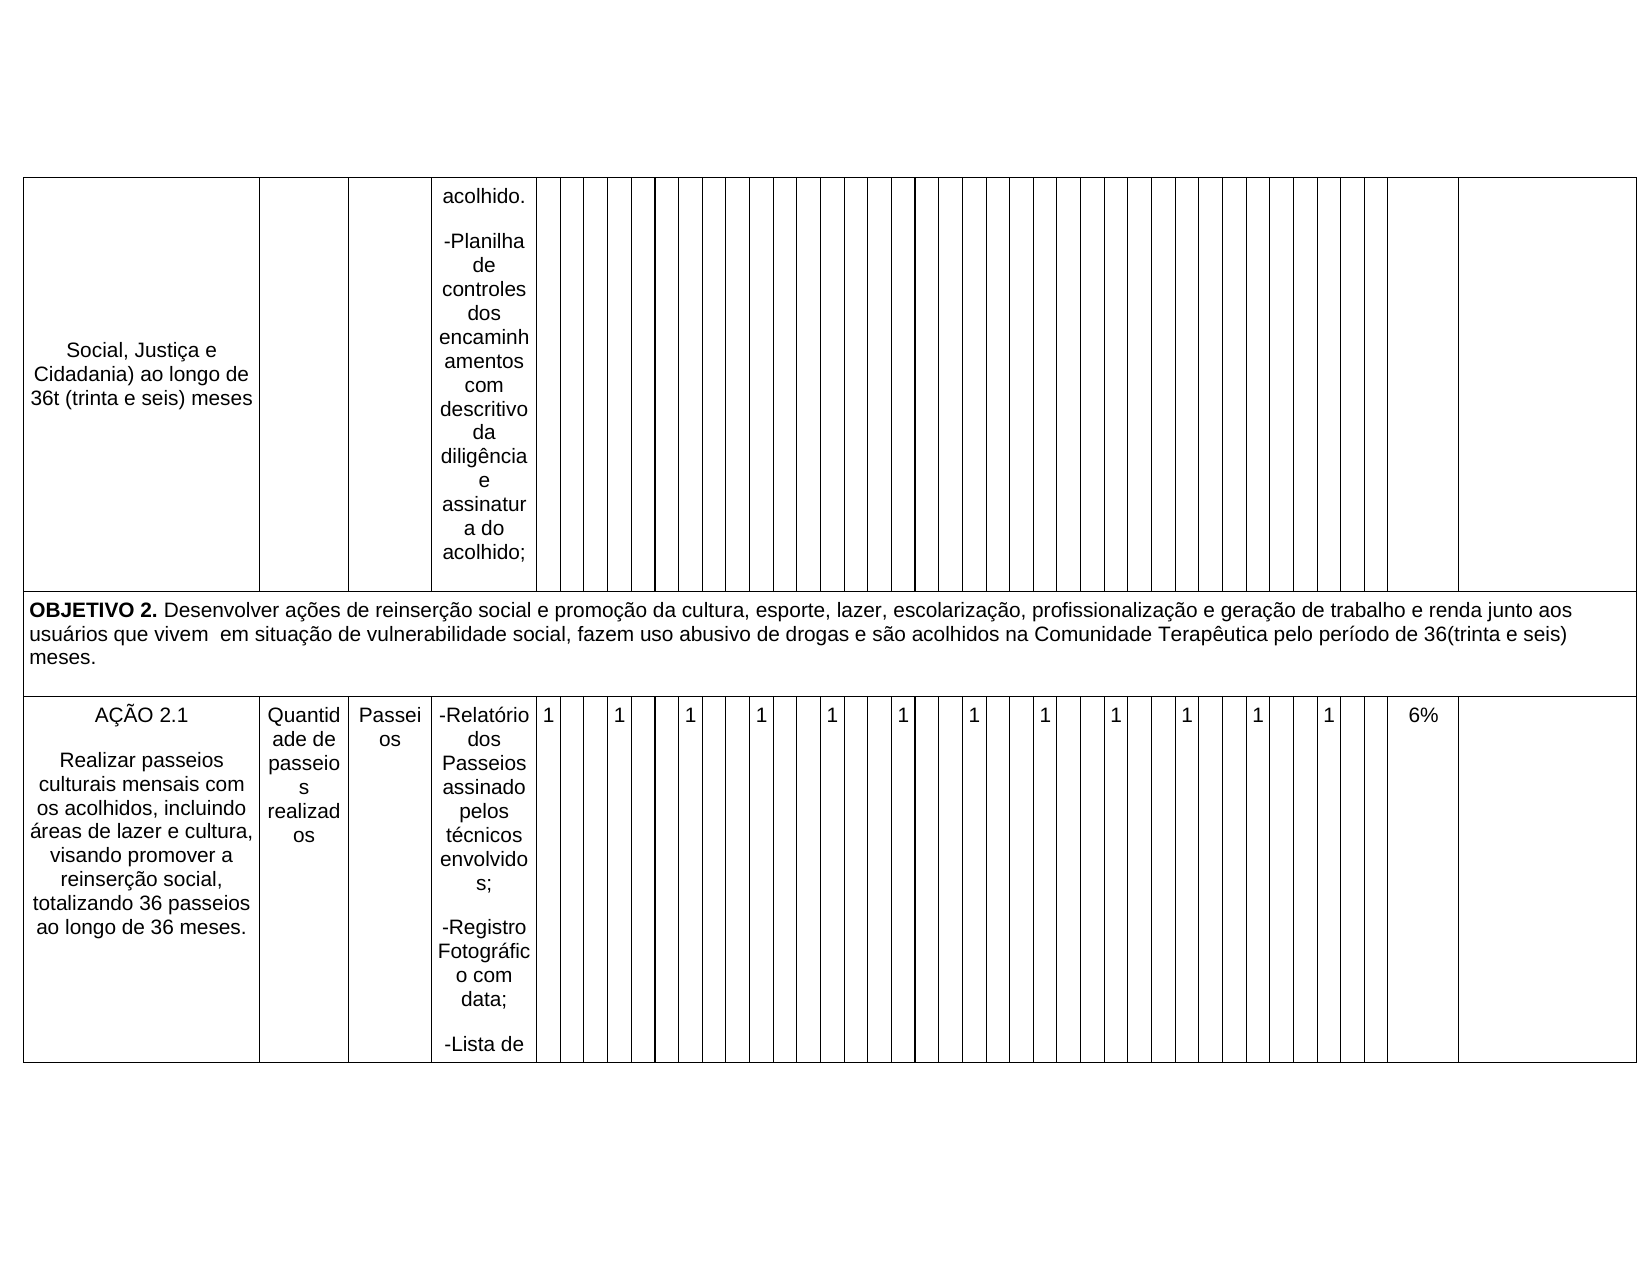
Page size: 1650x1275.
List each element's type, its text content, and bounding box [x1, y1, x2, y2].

table_cell [1365, 178, 1387, 591]
table_cell [1081, 178, 1104, 591]
table_cell [1270, 697, 1293, 1062]
table_cell [679, 178, 702, 591]
table_cell 6% [1388, 697, 1458, 1062]
table_cell 1 [892, 697, 914, 1062]
table_cell 1 [1176, 697, 1198, 1062]
table_cell [845, 697, 867, 1062]
table_cell [584, 697, 607, 1062]
table_cell [1270, 178, 1293, 591]
table_cell [1057, 697, 1080, 1062]
table_cell [939, 697, 962, 1062]
table_cell [561, 178, 583, 591]
table_cell [1010, 178, 1033, 591]
table_cell [584, 178, 607, 591]
table_cell [537, 178, 560, 591]
table_cell [797, 697, 820, 1062]
table_cell [774, 697, 796, 1062]
table_cell [987, 697, 1009, 1062]
table_cell [821, 178, 844, 591]
table_cell [561, 697, 583, 1062]
table_cell [1057, 178, 1080, 591]
table_cell [774, 178, 796, 591]
table_cell Social, Justiça e Cidadania) ao longo de 36t (trinta e seis) meses [24, 178, 259, 591]
table_cell 1 [679, 697, 702, 1062]
table_cell [632, 697, 654, 1062]
table_cell [1388, 178, 1458, 591]
table_cell [1152, 697, 1175, 1062]
table_cell [1459, 697, 1636, 1062]
table_cell 1 [1318, 697, 1340, 1062]
table_cell [1294, 697, 1317, 1062]
table_cell [963, 178, 986, 591]
table_cell [1199, 697, 1222, 1062]
table_cell [1034, 178, 1056, 591]
table_cell [726, 178, 749, 591]
table_cell [1223, 697, 1246, 1062]
table_cell [1081, 697, 1104, 1062]
table_cell 1 [1247, 697, 1269, 1062]
table_cell [1341, 697, 1364, 1062]
table_cell [868, 178, 891, 591]
table_cell [1341, 178, 1364, 591]
table_cell [916, 697, 938, 1062]
table_cell AÇÃO 2.1 Realizar passeios culturais mensais com os acolhidos, incluindo áreas de lazer e cultura, visando promover a reinserção social, totalizando 36 passeios ao longo de 36 meses. [24, 697, 259, 1062]
table_cell [1223, 178, 1246, 591]
table_cell [845, 178, 867, 591]
table_cell 1 [1105, 697, 1127, 1062]
table_cell [1199, 178, 1222, 591]
table_cell [656, 178, 678, 591]
table_cell 1 [1034, 697, 1056, 1062]
table_cell Passeios [349, 697, 431, 1062]
table_cell [1176, 178, 1198, 591]
table_cell OBJETIVO 2. Desenvolver ações de reinserção social e promoção da cultura, esporte, lazer, escolarização, profissionalização e geração de trabalho e renda junto aos usuários que vivem em situação de vulnerabilidade social, fazem uso abusivo de drogas e são acolhidos na Comunidade Terapêutica pelo período de 36(trinta e seis) meses. [24, 592, 1636, 696]
table_cell Quantidade de passeios realizados [260, 697, 348, 1062]
table_cell [726, 697, 749, 1062]
table_cell [750, 178, 773, 591]
table_cell [797, 178, 820, 591]
table_cell [632, 178, 654, 591]
table_cell [916, 178, 938, 591]
table_cell 1 [963, 697, 986, 1062]
table_cell 1 [750, 697, 773, 1062]
table_cell [1318, 178, 1340, 591]
table_cell [892, 178, 914, 591]
table_cell [1247, 178, 1269, 591]
table_cell [1294, 178, 1317, 591]
table_cell [1152, 178, 1175, 591]
table_cell [939, 178, 962, 591]
table_cell [656, 697, 678, 1062]
table_cell [260, 178, 348, 591]
table_cell [349, 178, 431, 591]
table_cell 1 [537, 697, 560, 1062]
table_cell 1 [821, 697, 844, 1062]
table_cell [987, 178, 1009, 591]
table_cell 1 [608, 697, 631, 1062]
table_cell [868, 697, 891, 1062]
table_cell [1128, 697, 1151, 1062]
table_cell [1459, 178, 1636, 591]
table_cell acolhido. -Planilha de controles dos encaminhamentos com descritivo da diligência e assinatura do acolhido; [432, 178, 536, 591]
table_cell [1365, 697, 1387, 1062]
table_cell [1010, 697, 1033, 1062]
table_cell -Relatório dos Passeios assinado pelos técnicos envolvidos; -Registro Fotográfico com data; -Lista de [432, 697, 536, 1062]
table_cell [608, 178, 631, 591]
table_cell [703, 697, 725, 1062]
table_cell [1128, 178, 1151, 591]
table_cell [703, 178, 725, 591]
table_cell [1105, 178, 1127, 591]
